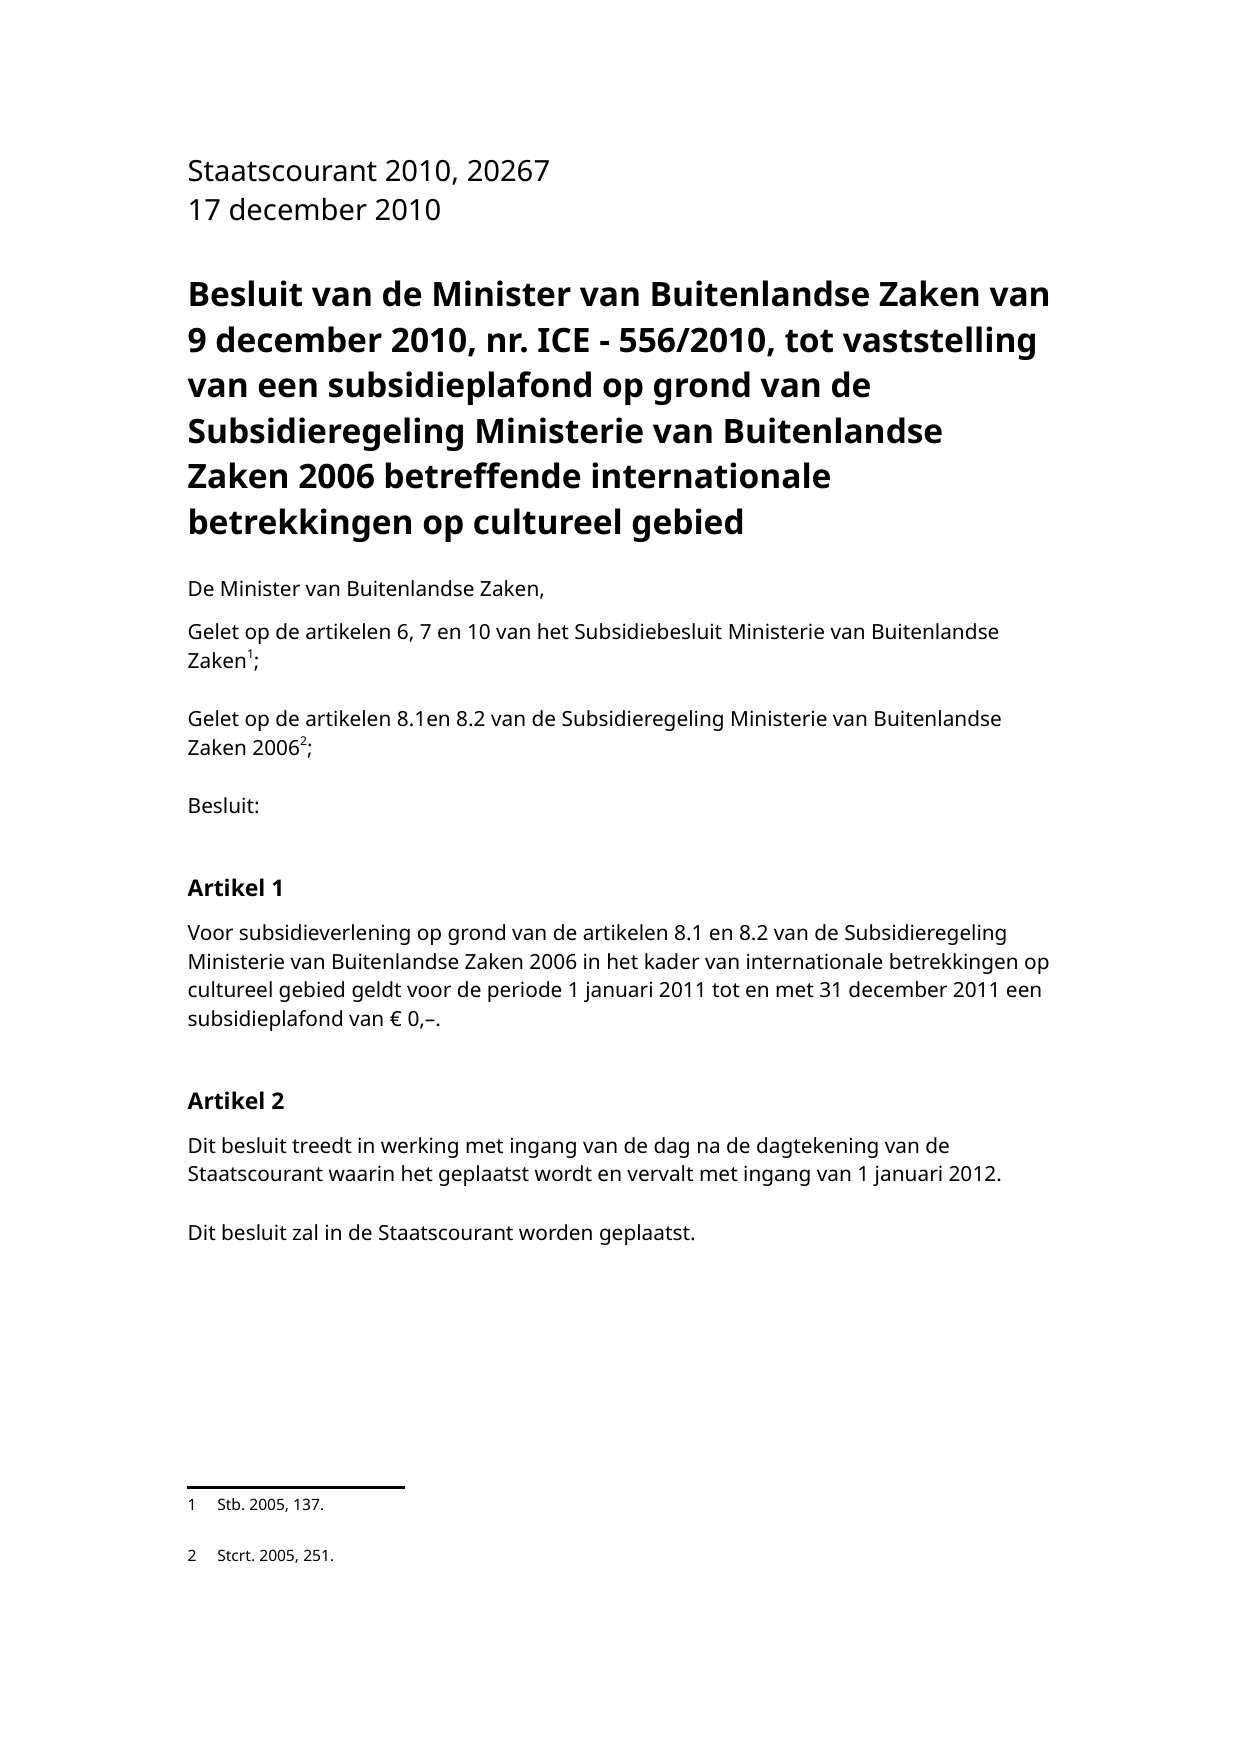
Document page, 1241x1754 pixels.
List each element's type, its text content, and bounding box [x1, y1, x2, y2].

text Dit besluit zal in de Staatscourant worden geplaatst. [187, 1218, 1053, 1246]
text Staatscourant 2010, 20267 [187, 150, 1053, 190]
subtitle Artikel 2 [187, 1084, 1053, 1116]
text Gelet op de artikelen 6, 7 en 10 van het Subsidiebesluit Ministerie van Buitenlandse Zaken; [187, 617, 1053, 674]
text Gelet op de artikelen 8.1en 8.2 van de Subsidieregeling Ministerie van Buitenlandse Zaken 2006; [187, 704, 1053, 761]
text Besluit: [187, 791, 1053, 819]
text Voor subsidieverlening op grond van de artikelen 8.1 en 8.2 van de Subsidieregeling Ministerie van Buitenlandse Zaken 2006 in het kader van internationale betrekkingen op cultureel gebied geldt voor de periode 1 januari 2011 tot en met 31 december 2011 een subsidieplafond van € 0,–. [187, 918, 1053, 1032]
text Dit besluit treedt in werking met ingang van de dag na de dagtekening van de Staatscourant waarin het geplaatst wordt en vervalt met ingang van 1 januari 2012. [187, 1131, 1053, 1188]
text De Minister van Buitenlandse Zaken, [187, 574, 1053, 602]
text 17 december 2010 [187, 190, 1053, 229]
subtitle Artikel 1 [187, 872, 1053, 903]
subtitle Besluit van de Minister van Buitenlandse Zaken van 9 december 2010, nr. ICE - 556/2010, tot vaststelling van een subsidieplafond op grond van de Subsidieregeling Ministerie van Buitenlandse Zaken 2006 betreffende internationale betrekkingen op cultureel gebied [187, 271, 1053, 544]
text Stcrt. 2005, 251. [187, 1538, 1053, 1566]
text Stb. 2005, 137. [187, 1479, 1053, 1508]
